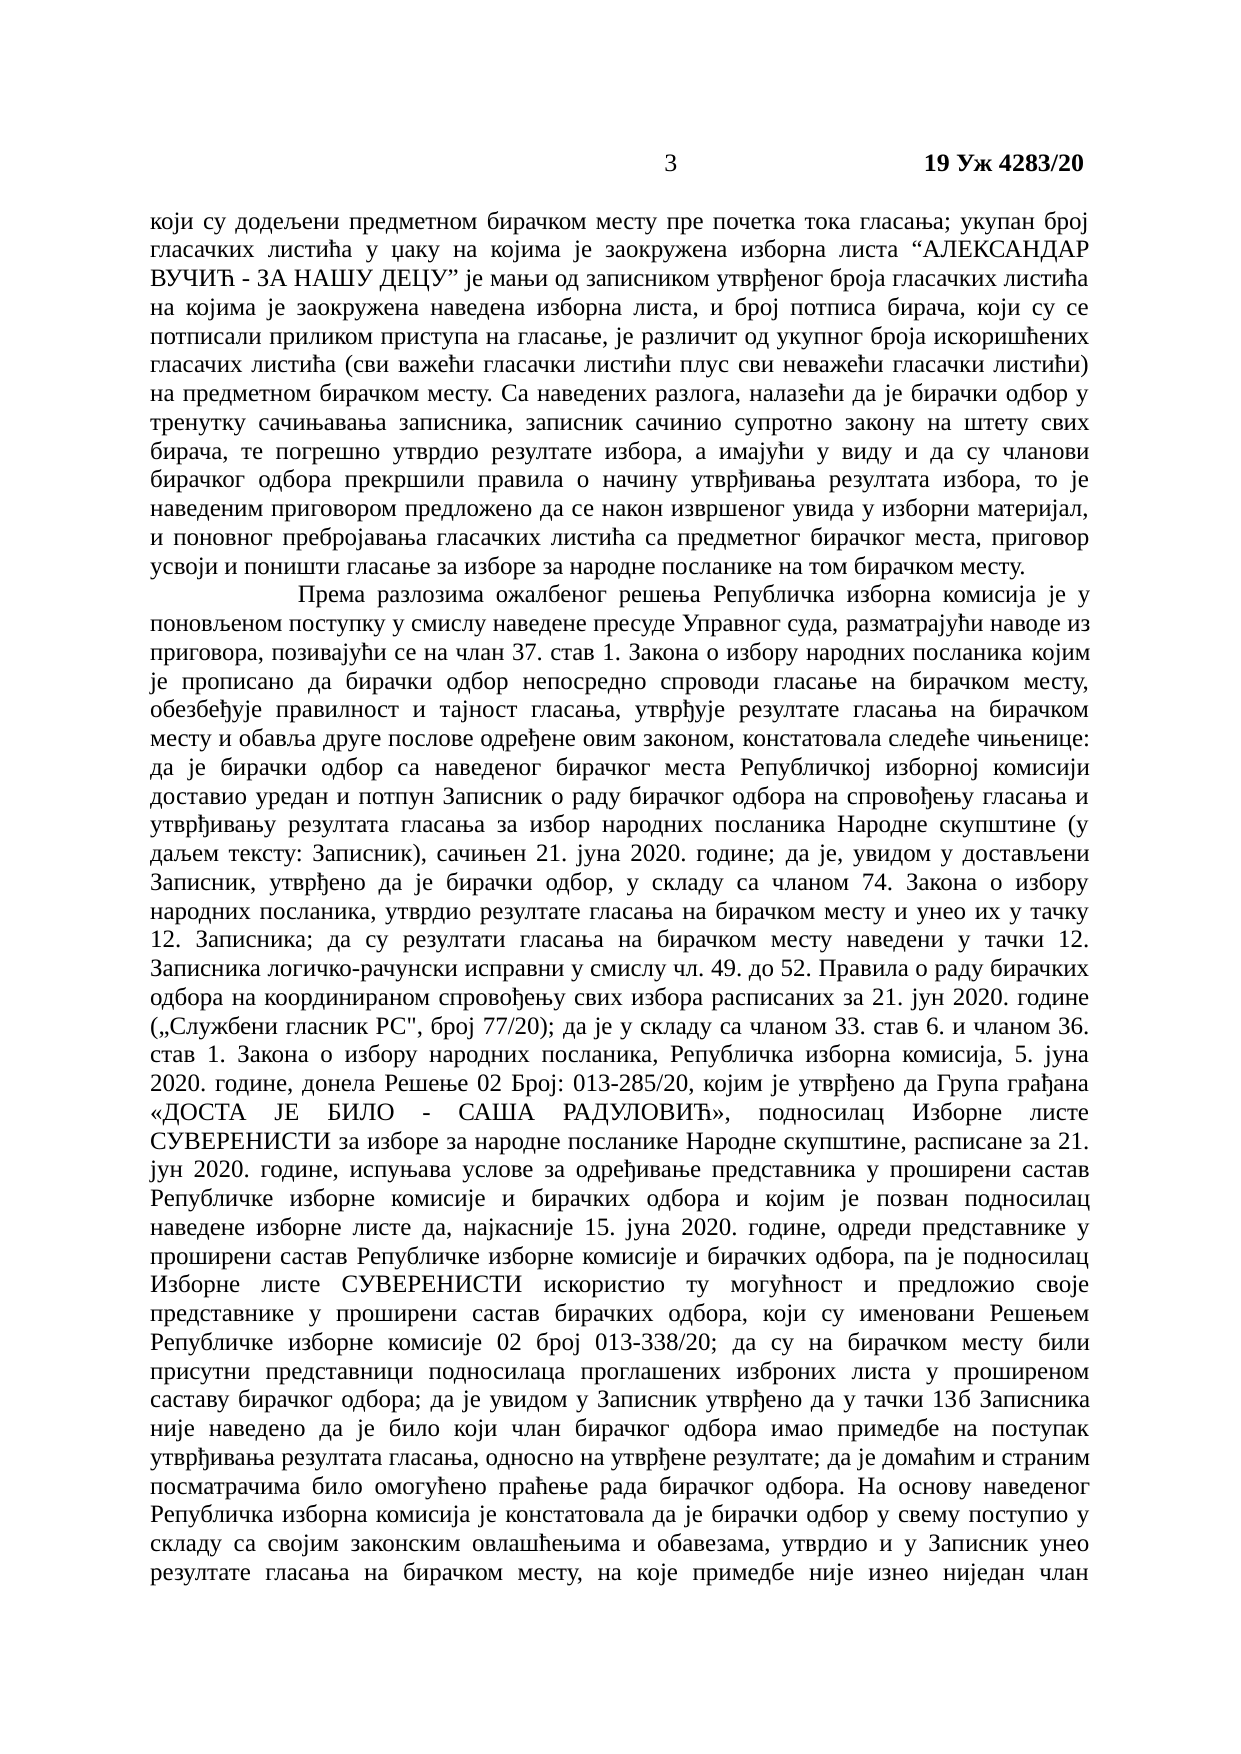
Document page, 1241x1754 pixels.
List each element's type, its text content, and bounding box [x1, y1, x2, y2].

text Према разлозима ожалбеног решења Републичка изборна комисија је у поновљеном поступку у смислу наведене пресуде Управног суда, разматрајући наводе из приговора, позивајући се на члан 37. став 1. Закона о избору народних посланика којим је прописано да бирачки одбор непосредно спроводи гласање на бирачком месту, обезбеђује правилност и тајност гласања, утврђује резултате гласања на бирачком месту и обавља друге послове одређене овим законом, констатовала следеће чињенице: да је бирачки одбор са наведеног бирачког места Републичкој изборној комисији доставио уредан и потпун Записник о раду бирачког одбора на спровођењу гласања и утврђивању резултата гласања за избор народних посланика Народне скупштине (у даљем тексту: Записник), сачињен 21. јуна 2020. године; да је, увидом у достављени Записник, утврђено да је бирачки одбор, у складу са чланом 74. Закона о избору народних посланика, утврдио резултате гласања на бирачком месту и унео их у тачку 12. Записника; да су резултати гласања на бирачком месту наведени у тачки 12. Записника логичко-рачунски исправни у смислу чл. 49. до 52. Правила о раду бирачких одбора на координираном спровођењу свих избора расписаних за 21. јун 2020. године („Службени гласник РС", број 77/20); да је у складу са чланом 33. став 6. и чланом 36. став 1. Закона о избору народних посланика, Републичка изборна комисија, 5. јуна 2020. године, донела Решење 02 Број: 013-285/20, којим је утврђено да Група грађана «ДОСТА ЈЕ БИЛО - САША РАДУЛОВИЋ», подносилац Изборне листе СУВЕРЕНИСТИ за изборе за народне посланике Народне скупштине, расписане за 21. јун 2020. године, испуњава услове за одређивање представника у проширени састав Републичке изборне комисије и бирачких одбора и којим је позван подносилац наведене изборне листе да, најкасније 15. јуна 2020. године, одреди представнике у проширени састав Републичке изборне комисије и бирачких одбора, па је подносилац Изборне листе СУВЕРЕНИСТИ искористио ту могућност и предложио своје представнике у проширени састав бирачких одбора, који су именовани Решењем Републичке изборне комисије 02 број 013-338/20; да су на бирачком месту били присутни представници подносилаца проглашених изброних листа у проширеном саставу бирачког одбора; да је увидом у Записник утврђено да у тачки 13б Записника није наведено да је било који члан бирачког одбора имао примедбе на поступак утврђивања резултата гласања, односно на утврђене резултате; да је домаћим и страним посматрачима било омогућено праћење рада бирачког одбора. На основу наведеног Републичка изборна комисија је констатовала да је бирачки одбор у свему поступио у складу са својим законским овлашћењима и обавезама, утврдио и у Записник унео резултате гласања на бирачком месту, на које примедбе није изнео ниједан члан [150, 579, 1090, 1586]
text који су додељени предметном бирачком месту пре почетка тока гласања; укупан број гласачких листића у џаку на којима је заокружена изборна листа “АЛЕКСАНДАР ВУЧИЋ - ЗА НАШУ ДЕЦУ” је мањи од записником утврђеног броја гласачких листића на којима је заокружена наведена изборна листа, и број потписа бирача, који су се потписали приликом приступа на гласање, је различит од укупног броја искоришћених гласачих листића (сви важећи гласачки листићи плус сви неважећи гласачки листићи) на предметном бирачком месту. Са наведених разлога, налазећи да је бирачки одбор у тренутку сачињавања записника, записник сачинио супротно закону на штету свих бирача, те погрешно утврдио резултате избора, а имајући у виду и да су чланови бирачког одбора прекршили правила о начину утврђивања резултата избора, то је наведеним приговором предложено да се након извршеног увида у изборни материјал, и поновног пребројавања гласачких листића са предметног бирачког места, приговор усвоји и поништи гласање за изборе за народне посланике на том бирачком месту. [150, 206, 1090, 579]
